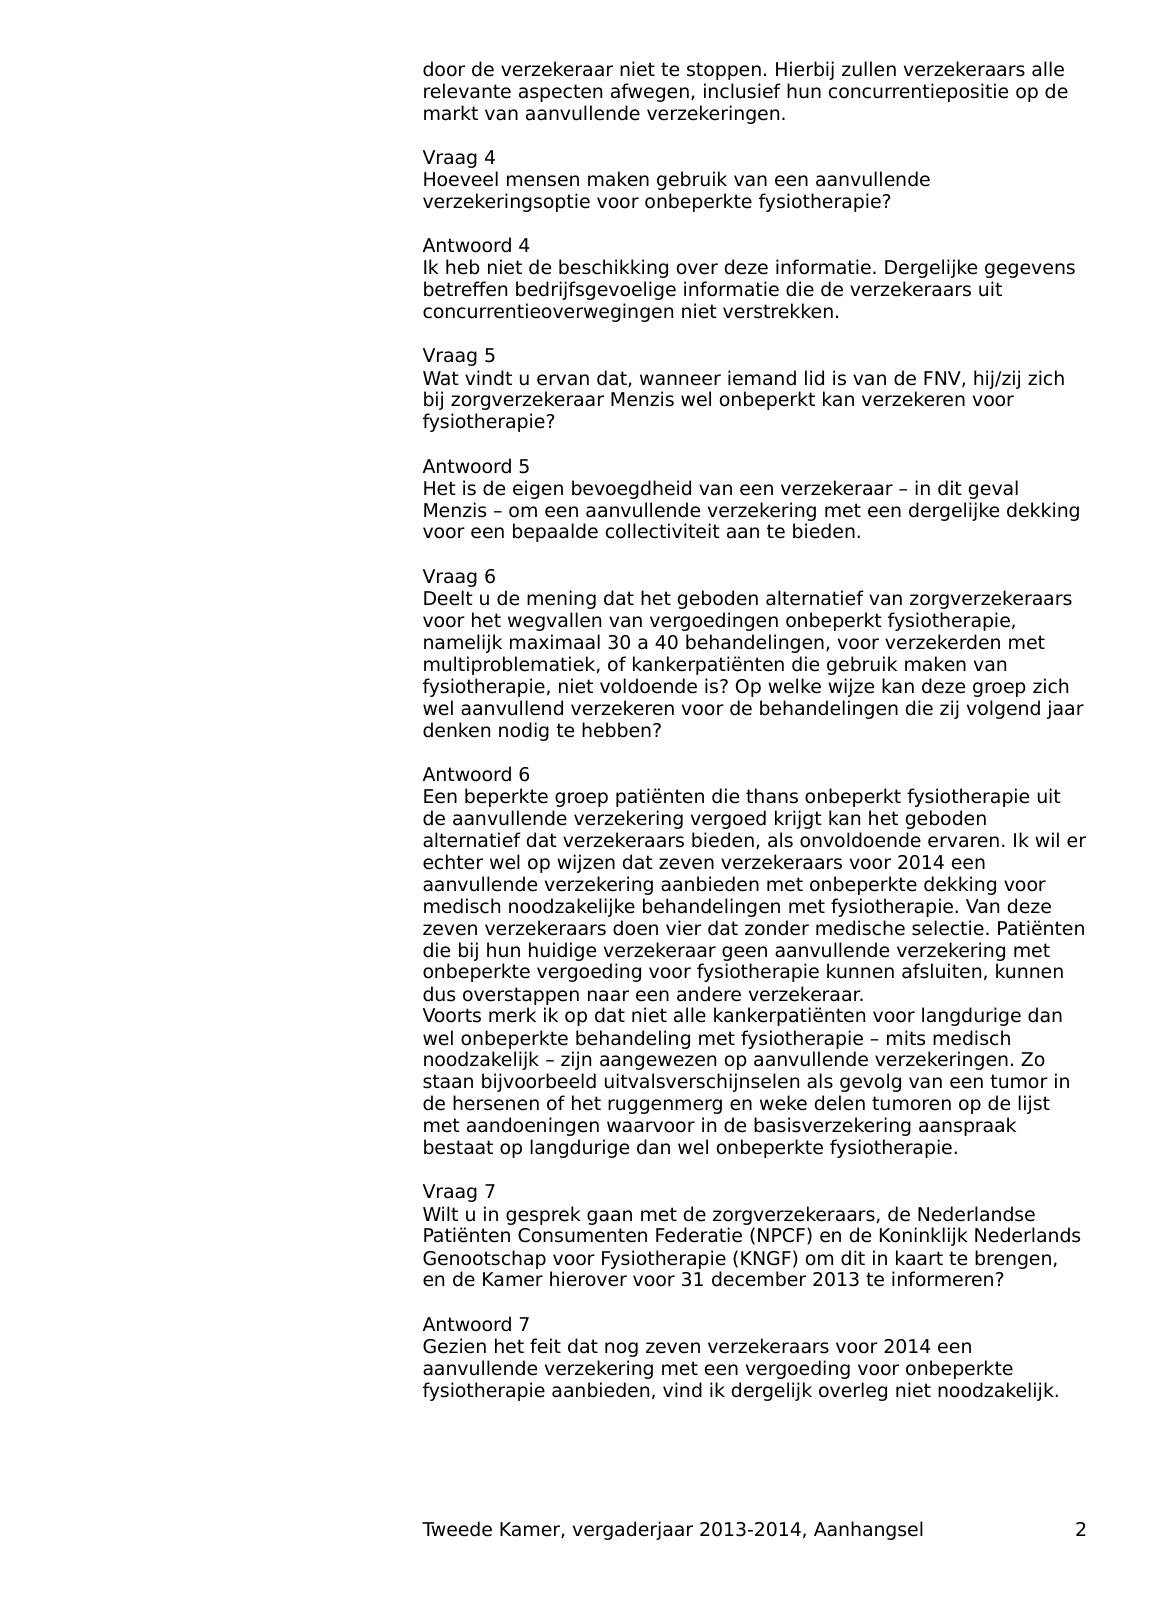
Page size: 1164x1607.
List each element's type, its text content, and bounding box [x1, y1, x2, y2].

text Vraag 4 [422, 147, 1087, 169]
text Antwoord 5 [422, 456, 1087, 477]
text Het is de eigen bevoegdheid van een verzekeraar – in dit geval Menzis – om een aanvullende verzekering met een dergelijke dekking voor een bepaalde collectiviteit aan te bieden. [422, 477, 1087, 543]
text Antwoord 7 [422, 1313, 1087, 1336]
text Deelt u de mening dat het geboden alternatief van zorgverzekeraars voor het wegvallen van vergoedingen onbeperkt fysiotherapie, namelijk maximaal 30 a 40 behandelingen, voor verzekerden met multiproblematiek, of kankerpatiënten die gebruik maken van fysiotherapie, niet voldoende is? Op welke wijze kan deze groep zich wel aanvullend verzekeren voor de behandelingen die zij volgend jaar denken nodig te hebben? [422, 588, 1087, 741]
text Wilt u in gesprek gaan met de zorgverzekeraars, de Nederlandse Patiënten Consumenten Federatie (NPCF) en de Koninklijk Nederlands Genootschap voor Fysiotherapie (KNGF) om dit in kaart te brengen, en de Kamer hierover voor 31 december 2013 te informeren? [422, 1203, 1087, 1291]
text door de verzekeraar niet te stoppen. Hierbij zullen verzekeraars alle relevante aspecten afwegen, inclusief hun concurrentiepositie op de markt van aanvullende verzekeringen. [422, 59, 1087, 125]
text Vraag 5 [422, 345, 1087, 367]
text Voorts merk ik op dat niet alle kankerpatiënten voor langdurige dan wel onbeperkte behandeling met fysiotherapie – mits medisch noodzakelijk – zijn aangewezen op aanvullende verzekeringen. Zo staan bijvoorbeeld uitvalsverschijnselen als gevolg van een tumor in de hersenen of het ruggenmerg en weke delen tumoren op de lijst met aandoeningen waarvoor in de basisverzekering aanspraak bestaat op langdurige dan wel onbeperkte fysiotherapie. [422, 1005, 1087, 1159]
text Wat vindt u ervan dat, wanneer iemand lid is van de FNV, hij/zij zich bij zorgverzekeraar Menzis wel onbeperkt kan verzekeren voor fysiotherapie? [422, 367, 1087, 433]
text Ik heb niet de beschikking over deze informatie. Dergelijke gegevens betreffen bedrijfsgevoelige informatie die de verzekeraars uit concurrentieoverwegingen niet verstrekken. [422, 257, 1087, 323]
text Hoeveel mensen maken gebruik van een aanvullende verzekeringsoptie voor onbeperkte fysiotherapie? [422, 169, 1087, 213]
text Vraag 6 [422, 566, 1087, 588]
text Een beperkte groep patiënten die thans onbeperkt fysiotherapie uit de aanvullende verzekering vergoed krijgt kan het geboden alternatief dat verzekeraars bieden, als onvoldoende ervaren. Ik wil er echter wel op wijzen dat zeven verzekeraars voor 2014 een aanvullende verzekering aanbieden met onbeperkte dekking voor medisch noodzakelijke behandelingen met fysiotherapie. Van deze zeven verzekeraars doen vier dat zonder medische selectie. Patiënten die bij hun huidige verzekeraar geen aanvullende verzekering met onbeperkte vergoeding voor fysiotherapie kunnen afsluiten, kunnen dus overstappen naar een andere verzekeraar. [422, 786, 1087, 1005]
text Gezien het feit dat nog zeven verzekeraars voor 2014 een aanvullende verzekering met een vergoeding voor onbeperkte fysiotherapie aanbieden, vind ik dergelijk overleg niet noodzakelijk. [422, 1336, 1087, 1401]
text Vraag 7 [422, 1181, 1087, 1203]
text Antwoord 6 [422, 764, 1087, 786]
text Antwoord 4 [422, 235, 1087, 257]
